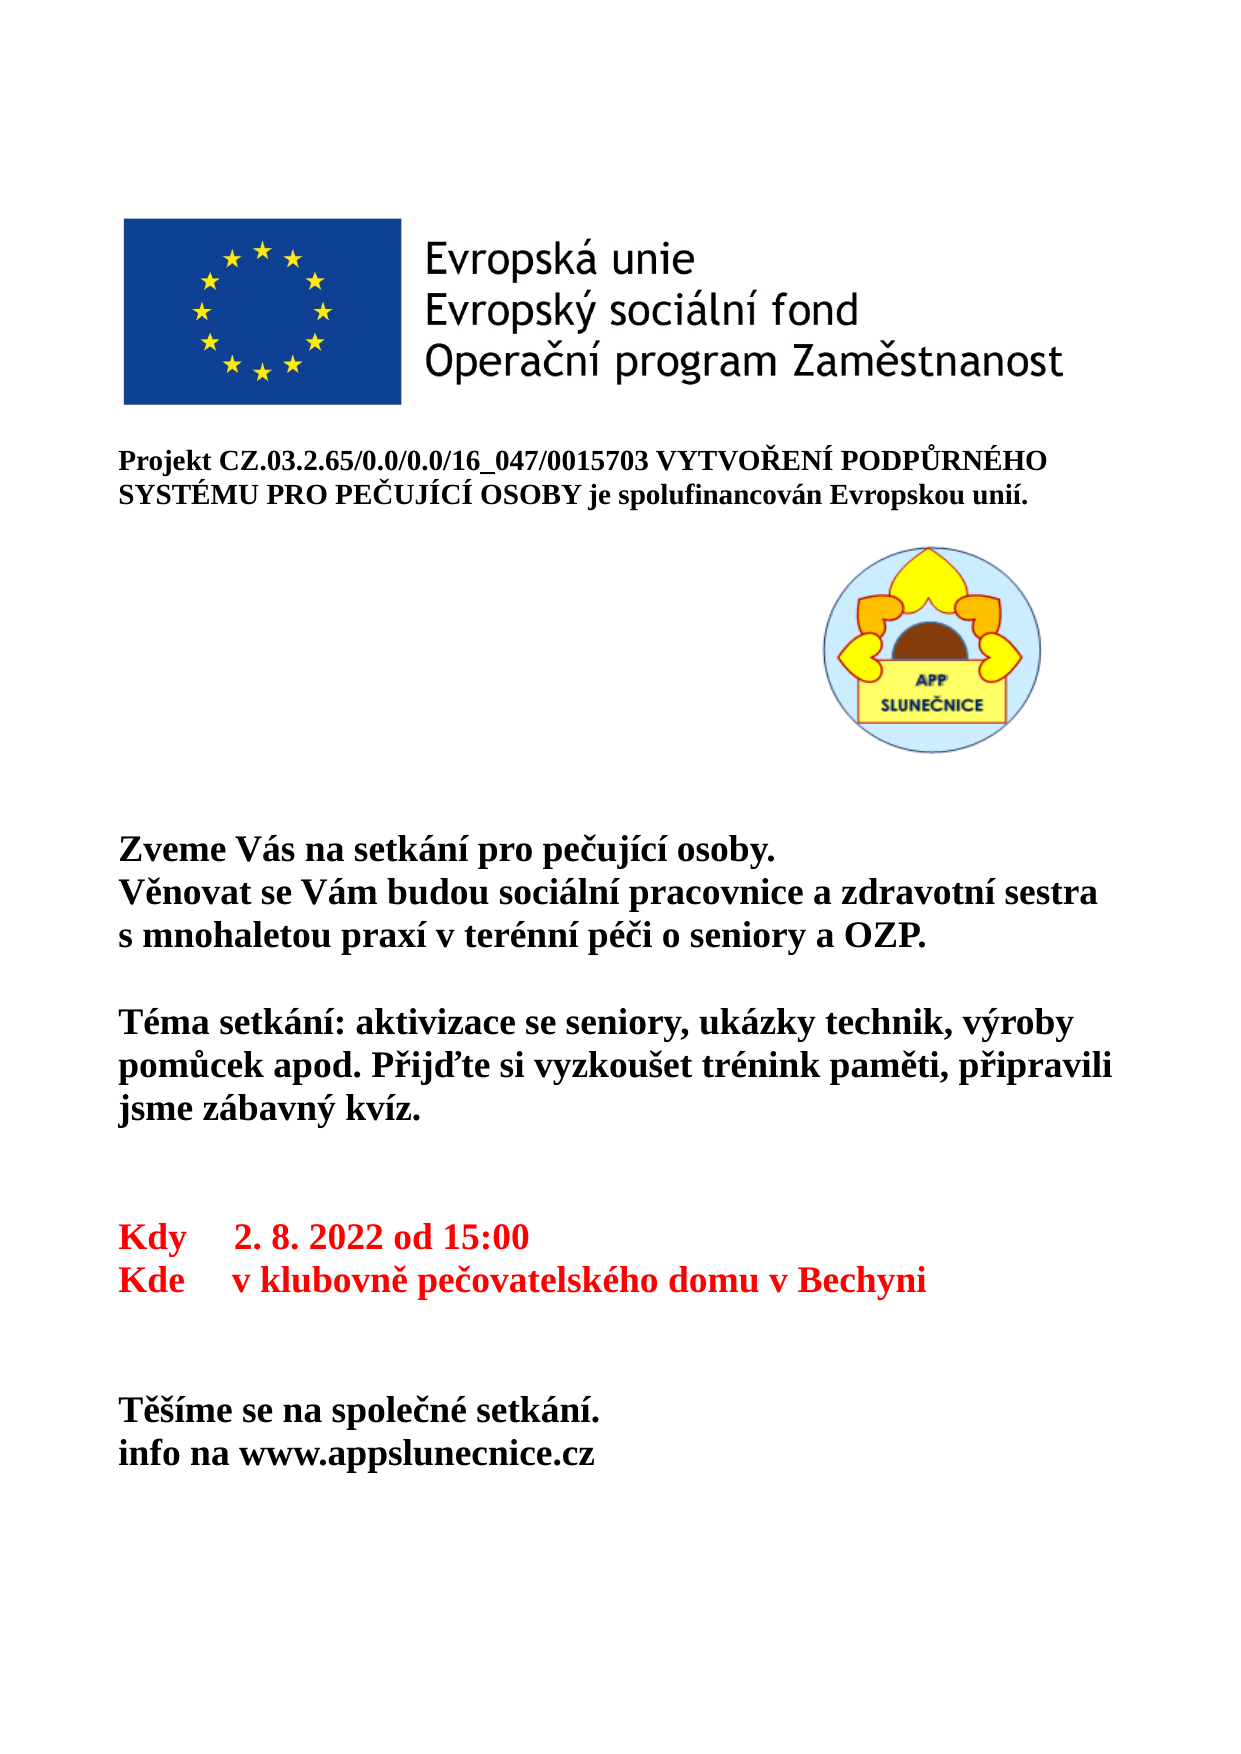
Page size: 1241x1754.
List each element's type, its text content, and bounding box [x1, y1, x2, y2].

text Věnovat se Vám budou sociální pracovnice a zdravotní sestra s mnohaletou praxí v terénní péči o seniory a OZP. [118, 870, 1122, 956]
text Zveme Vás na setkání pro pečující osoby. [118, 827, 1122, 870]
text Kdy 2. 8. 2022 od 15:00 [118, 1215, 1122, 1258]
text info na www.appslunecnice.cz [118, 1430, 1122, 1473]
text Kde v klubovně pečovatelského domu v Bechyni [118, 1258, 1122, 1301]
text Těšíme se na společné setkání. [118, 1387, 1122, 1430]
text Téma setkání: aktivizace se seniory, ukázky technik, výroby pomůcek apod. Přijďte si vyzkoušet trénink paměti, připravili jsme zábavný kvíz. [118, 999, 1122, 1128]
text Projekt CZ.03.2.65/0.0/0.0/16_047/0015703 VYTVOŘENÍ PODPŮRNÉHO SYSTÉMU PRO PEČUJÍCÍ OSOBY je spolufinancován Evropskou unií. [118, 443, 1122, 510]
